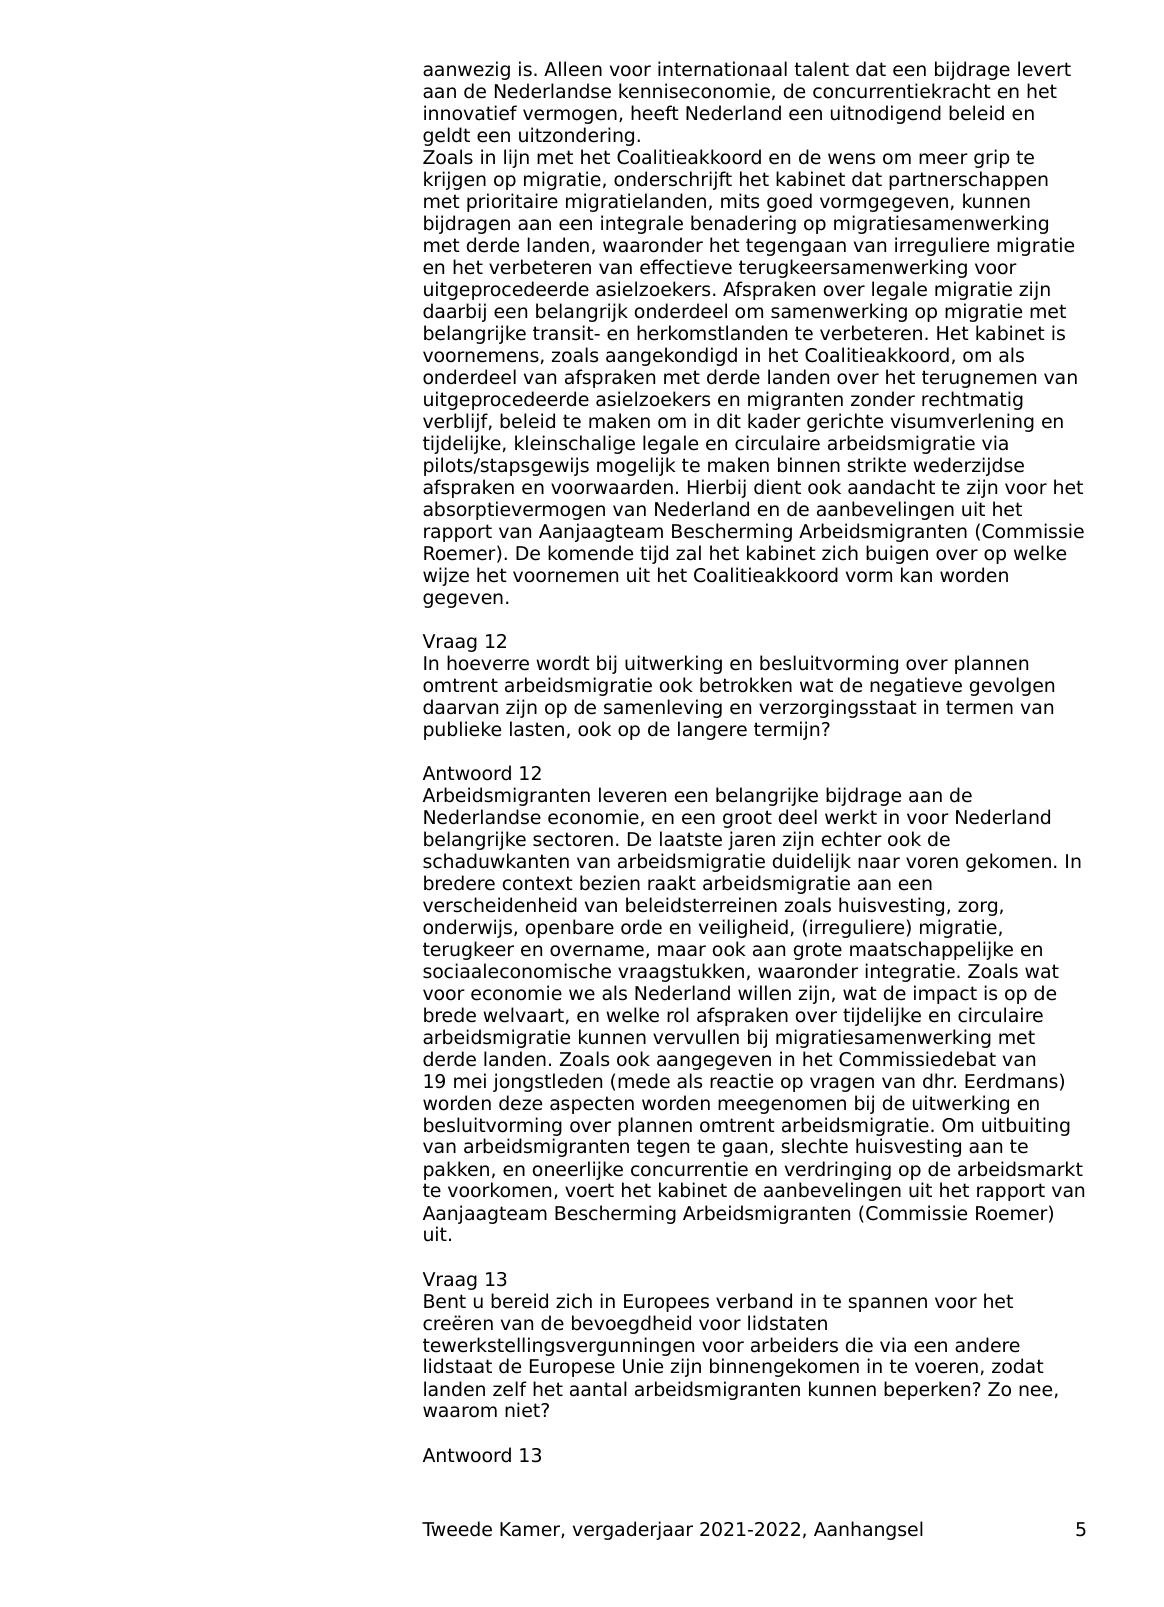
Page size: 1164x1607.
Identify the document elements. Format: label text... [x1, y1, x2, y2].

text Arbeidsmigranten leveren een belangrijke bijdrage aan de Nederlandse economie, en een groot deel werkt in voor Nederland belangrijke sectoren. De laatste jaren zijn echter ook de schaduwkanten van arbeidsmigratie duidelijk naar voren gekomen. In bredere context bezien raakt arbeidsmigratie aan een verscheidenheid van beleidsterreinen zoals huisvesting, zorg, onderwijs, openbare orde en veiligheid, (irreguliere) migratie, terugkeer en overname, maar ook aan grote maatschappelijke en sociaaleconomische vraagstukken, waaronder integratie. Zoals wat voor economie we als Nederland willen zijn, wat de impact is op de brede welvaart, en welke rol afspraken over tijdelijke en circulaire arbeidsmigratie kunnen vervullen bij migratiesamenwerking met derde landen. Zoals ook aangegeven in het Commissiedebat van 19 mei jongstleden (mede als reactie op vragen van dhr. Eerdmans) worden deze aspecten worden meegenomen bij de uitwerking en besluitvorming over plannen omtrent arbeidsmigratie. Om uitbuiting van arbeidsmigranten tegen te gaan, slechte huisvesting aan te pakken, en oneerlijke concurrentie en verdringing op de arbeidsmarkt te voorkomen, voert het kabinet de aanbevelingen uit het rapport van Aanjaagteam Bescherming Arbeidsmigranten (Commissie Roemer) uit. [422, 785, 1087, 1246]
text In hoeverre wordt bij uitwerking en besluitvorming over plannen omtrent arbeidsmigratie ook betrokken wat de negatieve gevolgen daarvan zijn op de samenleving en verzorgingsstaat in termen van publieke lasten, ook op de langere termijn? [422, 653, 1087, 741]
text Zoals in lijn met het Coalitieakkoord en de wens om meer grip te krijgen op migratie, onderschrijft het kabinet dat partnerschappen met prioritaire migratielanden, mits goed vormgegeven, kunnen bijdragen aan een integrale benadering op migratiesamenwerking met derde landen, waaronder het tegengaan van irreguliere migratie en het verbeteren van effectieve terugkeersamenwerking voor uitgeprocedeerde asielzoekers. Afspraken over legale migratie zijn daarbij een belangrijk onderdeel om samenwerking op migratie met belangrijke transit- en herkomstlanden te verbeteren. Het kabinet is voornemens, zoals aangekondigd in het Coalitieakkoord, om als onderdeel van afspraken met derde landen over het terugnemen van uitgeprocedeerde asielzoekers en migranten zonder rechtmatig verblijf, beleid te maken om in dit kader gerichte visumverlening en tijdelijke, kleinschalige legale en circulaire arbeidsmigratie via pilots/stapsgewijs mogelijk te maken binnen strikte wederzijdse afspraken en voorwaarden. Hierbij dient ook aandacht te zijn voor het absorptievermogen van Nederland en de aanbevelingen uit het rapport van Aanjaagteam Bescherming Arbeidsmigranten (Commissie Roemer). De komende tijd zal het kabinet zich buigen over op welke wijze het voornemen uit het Coalitieakkoord vorm kan worden gegeven. [422, 147, 1087, 608]
text Vraag 13 [422, 1268, 1087, 1291]
text Antwoord 12 [422, 763, 1087, 785]
text aanwezig is. Alleen voor internationaal talent dat een bijdrage levert aan de Nederlandse kenniseconomie, de concurrentiekracht en het innovatief vermogen, heeft Nederland een uitnodigend beleid en geldt een uitzondering. [422, 59, 1087, 147]
text Bent u bereid zich in Europees verband in te spannen voor het creëren van de bevoegdheid voor lidstaten tewerkstellingsvergunningen voor arbeiders die via een andere lidstaat de Europese Unie zijn binnengekomen in te voeren, zodat landen zelf het aantal arbeidsmigranten kunnen beperken? Zo nee, waarom niet? [422, 1291, 1087, 1422]
text Antwoord 13 [422, 1444, 1087, 1467]
text Vraag 12 [422, 631, 1087, 653]
